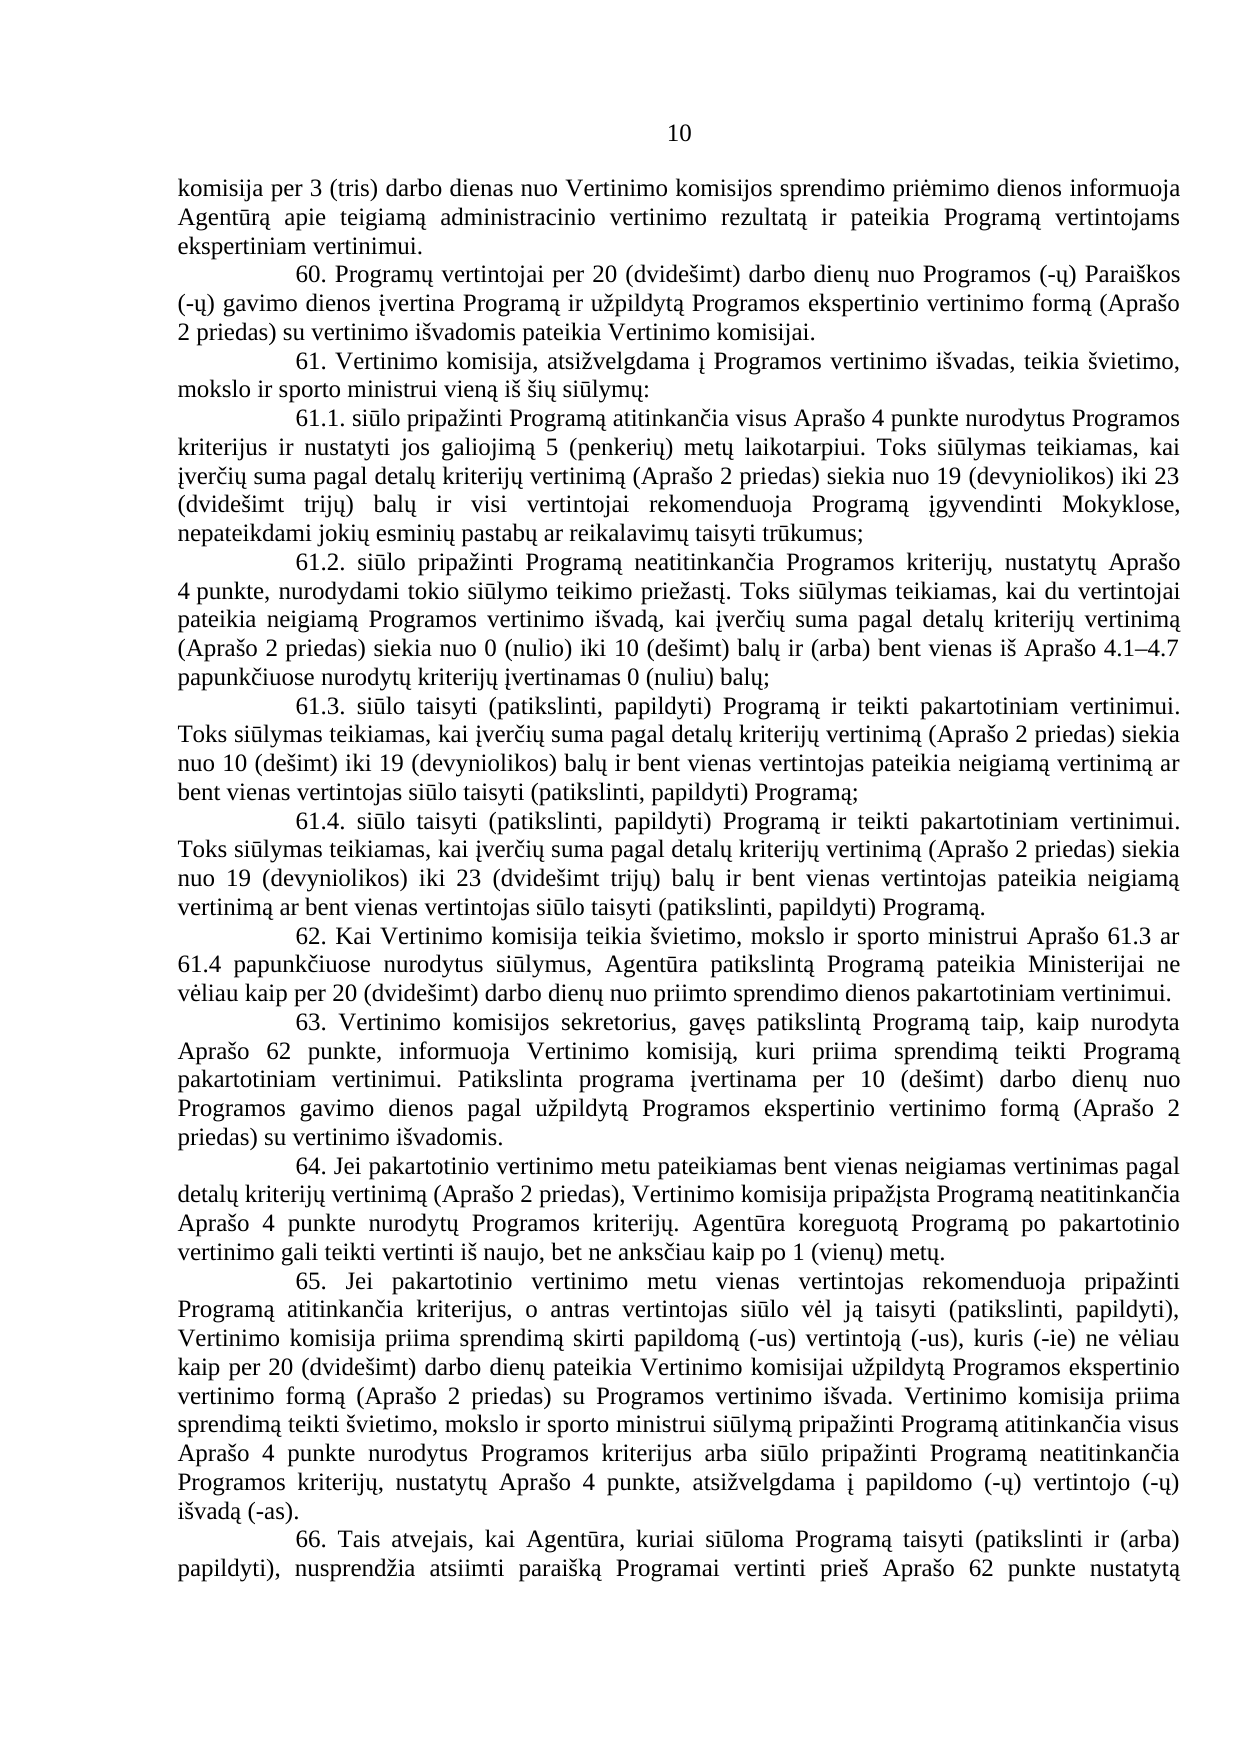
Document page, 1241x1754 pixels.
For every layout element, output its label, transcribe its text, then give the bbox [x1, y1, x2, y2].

text komisija per 3 (tris) darbo dienas nuo Vertinimo komisijos sprendimo priėmimo dienos informuoja Agentūrą apie teigiamą administracinio vertinimo rezultatą ir pateikia Programą vertintojams ekspertiniam vertinimui. [177, 173, 1181, 259]
text 61.2. siūlo pripažinti Programą neatitinkančia Programos kriterijų, nustatytų Aprašo 4 punkte, nurodydami tokio siūlymo teikimo priežastį. Toks siūlymas teikiamas, kai du vertintojai pateikia neigiamą Programos vertinimo išvadą, kai įverčių suma pagal detalų kriterijų vertinimą (Aprašo 2 priedas) siekia nuo 0 (nulio) iki 10 (dešimt) balų ir (arba) bent vienas iš Aprašo 4.1–4.7 papunkčiuose nurodytų kriterijų įvertinamas 0 (nuliu) balų; [177, 547, 1181, 691]
text 63. Vertinimo komisijos sekretorius, gavęs patikslintą Programą taip, kaip nurodyta Aprašo 62 punkte, informuoja Vertinimo komisiją, kuri priima sprendimą teikti Programą pakartotiniam vertinimui. Patikslinta programa įvertinama per 10 (dešimt) darbo dienų nuo Programos gavimo dienos pagal užpildytą Programos ekspertinio vertinimo formą (Aprašo 2 priedas) su vertinimo išvadomis. [177, 1007, 1181, 1151]
text 66. Tais atvejais, kai Agentūra, kuriai siūloma Programą taisyti (patikslinti ir (arba) papildyti), nusprendžia atsiimti paraišką Programai vertinti prieš Aprašo 62 punkte nustatytą [177, 1524, 1181, 1582]
text 65. Jei pakartotinio vertinimo metu vienas vertintojas rekomenduoja pripažinti Programą atitinkančia kriterijus, o antras vertintojas siūlo vėl ją taisyti (patikslinti, papildyti), Vertinimo komisija priima sprendimą skirti papildomą (-us) vertintoją (-us), kuris (-ie) ne vėliau kaip per 20 (dvidešimt) darbo dienų pateikia Vertinimo komisijai užpildytą Programos ekspertinio vertinimo formą (Aprašo 2 priedas) su Programos vertinimo išvada. Vertinimo komisija priima sprendimą teikti švietimo, mokslo ir sporto ministrui siūlymą pripažinti Programą atitinkančia visus Aprašo 4 punkte nurodytus Programos kriterijus arba siūlo pripažinti Programą neatitinkančia Programos kriterijų, nustatytų Aprašo 4 punkte, atsižvelgdama į papildomo (-ų) vertintojo (-ų) išvadą (-as). [177, 1266, 1181, 1524]
text 61. Vertinimo komisija, atsižvelgdama į Programos vertinimo išvadas, teikia švietimo, mokslo ir sporto ministrui vieną iš šių siūlymų: [177, 346, 1181, 403]
text 61.4. siūlo taisyti (patikslinti, papildyti) Programą ir teikti pakartotiniam vertinimui. Toks siūlymas teikiamas, kai įverčių suma pagal detalų kriterijų vertinimą (Aprašo 2 priedas) siekia nuo 19 (devyniolikos) iki 23 (dvidešimt trijų) balų ir bent vienas vertintojas pateikia neigiamą vertinimą ar bent vienas vertintojas siūlo taisyti (patikslinti, papildyti) Programą. [177, 806, 1181, 921]
text 61.3. siūlo taisyti (patikslinti, papildyti) Programą ir teikti pakartotiniam vertinimui. Toks siūlymas teikiamas, kai įverčių suma pagal detalų kriterijų vertinimą (Aprašo 2 priedas) siekia nuo 10 (dešimt) iki 19 (devyniolikos) balų ir bent vienas vertintojas pateikia neigiamą vertinimą ar bent vienas vertintojas siūlo taisyti (patikslinti, papildyti) Programą; [177, 691, 1181, 806]
text 64. Jei pakartotinio vertinimo metu pateikiamas bent vienas neigiamas vertinimas pagal detalų kriterijų vertinimą (Aprašo 2 priedas), Vertinimo komisija pripažįsta Programą neatitinkančia Aprašo 4 punkte nurodytų Programos kriterijų. Agentūra koreguotą Programą po pakartotinio vertinimo gali teikti vertinti iš naujo, bet ne anksčiau kaip po 1 (vienų) metų. [177, 1151, 1181, 1266]
text 61.1. siūlo pripažinti Programą atitinkančia visus Aprašo 4 punkte nurodytus Programos kriterijus ir nustatyti jos galiojimą 5 (penkerių) metų laikotarpiui. Toks siūlymas teikiamas, kai įverčių suma pagal detalų kriterijų vertinimą (Aprašo 2 priedas) siekia nuo 19 (devyniolikos) iki 23 (dvidešimt trijų) balų ir visi vertintojai rekomenduoja Programą įgyvendinti Mokyklose, nepateikdami jokių esminių pastabų ar reikalavimų taisyti trūkumus; [177, 403, 1181, 547]
text 62. Kai Vertinimo komisija teikia švietimo, mokslo ir sporto ministrui Aprašo 61.3 ar 61.4 papunkčiuose nurodytus siūlymus, Agentūra patikslintą Programą pateikia Ministerijai ne vėliau kaip per 20 (dvidešimt) darbo dienų nuo priimto sprendimo dienos pakartotiniam vertinimui. [177, 921, 1181, 1007]
text 60. Programų vertintojai per 20 (dvidešimt) darbo dienų nuo Programos (-ų) Paraiškos (-ų) gavimo dienos įvertina Programą ir užpildytą Programos ekspertinio vertinimo formą (Aprašo 2 priedas) su vertinimo išvadomis pateikia Vertinimo komisijai. [177, 259, 1181, 346]
